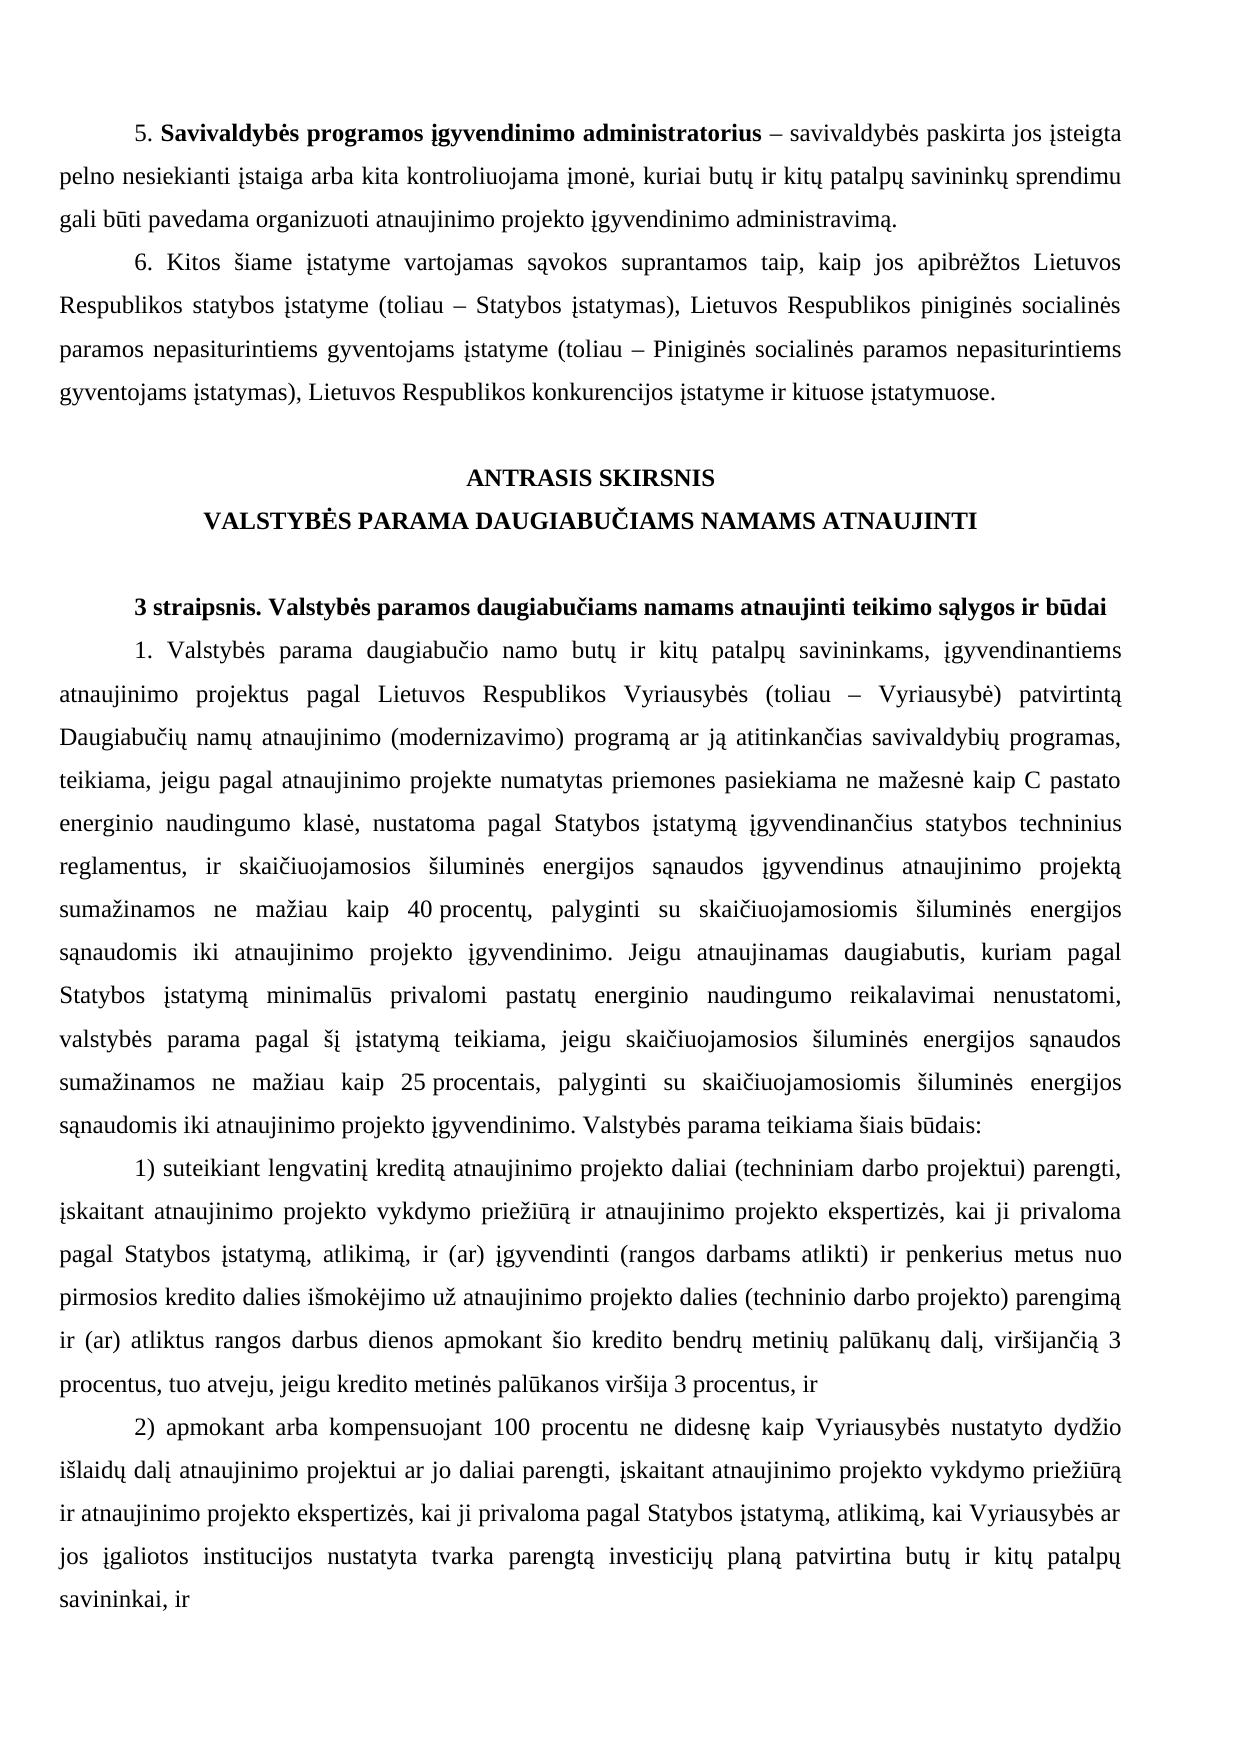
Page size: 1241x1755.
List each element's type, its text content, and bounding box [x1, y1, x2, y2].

text 1. Valstybės parama daugiabučio namo butų ir kitų patalpų savininkams, įgyvendinantiems atnaujinimo projektus pagal Lietuvos Respublikos Vyriausybės (toliau – Vyriausybė) patvirtintą Daugiabučių namų atnaujinimo (modernizavimo) programą ar ją atitinkančias savivaldybių programas, teikiama, jeigu pagal atnaujinimo projekte numatytas priemones pasiekiama ne mažesnė kaip C pastato energinio naudingumo klasė, nustatoma pagal Statybos įstatymą įgyvendinančius statybos techninius reglamentus, ir skaičiuojamosios šiluminės energijos sąnaudos įgyvendinus atnaujinimo projektą sumažinamos ne mažiau kaip 40 procentų, palyginti su skaičiuojamosiomis šiluminės energijos sąnaudomis iki atnaujinimo projekto įgyvendinimo. Jeigu atnaujinamas daugiabutis, kuriam pagal Statybos įstatymą minimalūs privalomi pastatų energinio naudingumo reikalavimai nenustatomi, valstybės parama pagal šį įstatymą teikiama, jeigu skaičiuojamosios šiluminės energijos sąnaudos sumažinamos ne mažiau kaip 25 procentais, palyginti su skaičiuojamosiomis šiluminės energijos sąnaudomis iki atnaujinimo projekto įgyvendinimo. Valstybės parama teikiama šiais būdais: [59, 636, 1122, 1139]
text 6. Kitos šiame įstatyme vartojamas sąvokos suprantamos taip, kaip jos apibrėžtos Lietuvos Respublikos statybos įstatyme (toliau – Statybos įstatymas), Lietuvos Respublikos piniginės socialinės paramos nepasiturintiems gyventojams įstatyme (toliau – Piniginės socialinės paramos nepasiturintiems gyventojams įstatymas), Lietuvos Respublikos konkurencijos įstatyme ir kituose įstatymuose. [59, 247, 1122, 406]
text 3 straipsnis. Valstybės paramos daugiabučiams namams atnaujinti teikimo sąlygos ir būdai [134, 592, 1122, 621]
text 2) apmokant arba kompensuojant 100 procentu ne didesnę kaip Vyriausybės nustatyto dydžio išlaidų dalį atnaujinimo projektui ar jo daliai parengti, įskaitant atnaujinimo projekto vykdymo priežiūrą ir atnaujinimo projekto ekspertizės, kai ji privaloma pagal Statybos įstatymą, atlikimą, kai Vyriausybės ar jos įgaliotos institucijos nustatyta tvarka parengtą investicijų planą patvirtina butų ir kitų patalpų savininkai, ir [59, 1412, 1122, 1613]
text VALSTYBĖS PARAMA DAUGIABUČIAMS NAMAMS ATNAUJINTI [59, 506, 1122, 535]
text ANTRASIS SKIRSNIS [59, 463, 1122, 492]
text 5. Savivaldybės programos įgyvendinimo administratorius – savivaldybės paskirta jos įsteigta pelno nesiekianti įstaiga arba kita kontroliuojama įmonė, kuriai butų ir kitų patalpų savininkų sprendimu gali būti pavedama organizuoti atnaujinimo projekto įgyvendinimo administravimą. [59, 118, 1122, 233]
text 1) suteikiant lengvatinį kreditą atnaujinimo projekto daliai (techniniam darbo projektui) parengti, įskaitant atnaujinimo projekto vykdymo priežiūrą ir atnaujinimo projekto ekspertizės, kai ji privaloma pagal Statybos įstatymą, atlikimą, ir (ar) įgyvendinti (rangos darbams atlikti) ir penkerius metus nuo pirmosios kredito dalies išmokėjimo už atnaujinimo projekto dalies (techninio darbo projekto) parengimą ir (ar) atliktus rangos darbus dienos apmokant šio kredito bendrų metinių palūkanų dalį, viršijančią 3 procentus, tuo atveju, jeigu kredito metinės palūkanos viršija 3 procentus, ir [59, 1153, 1122, 1397]
